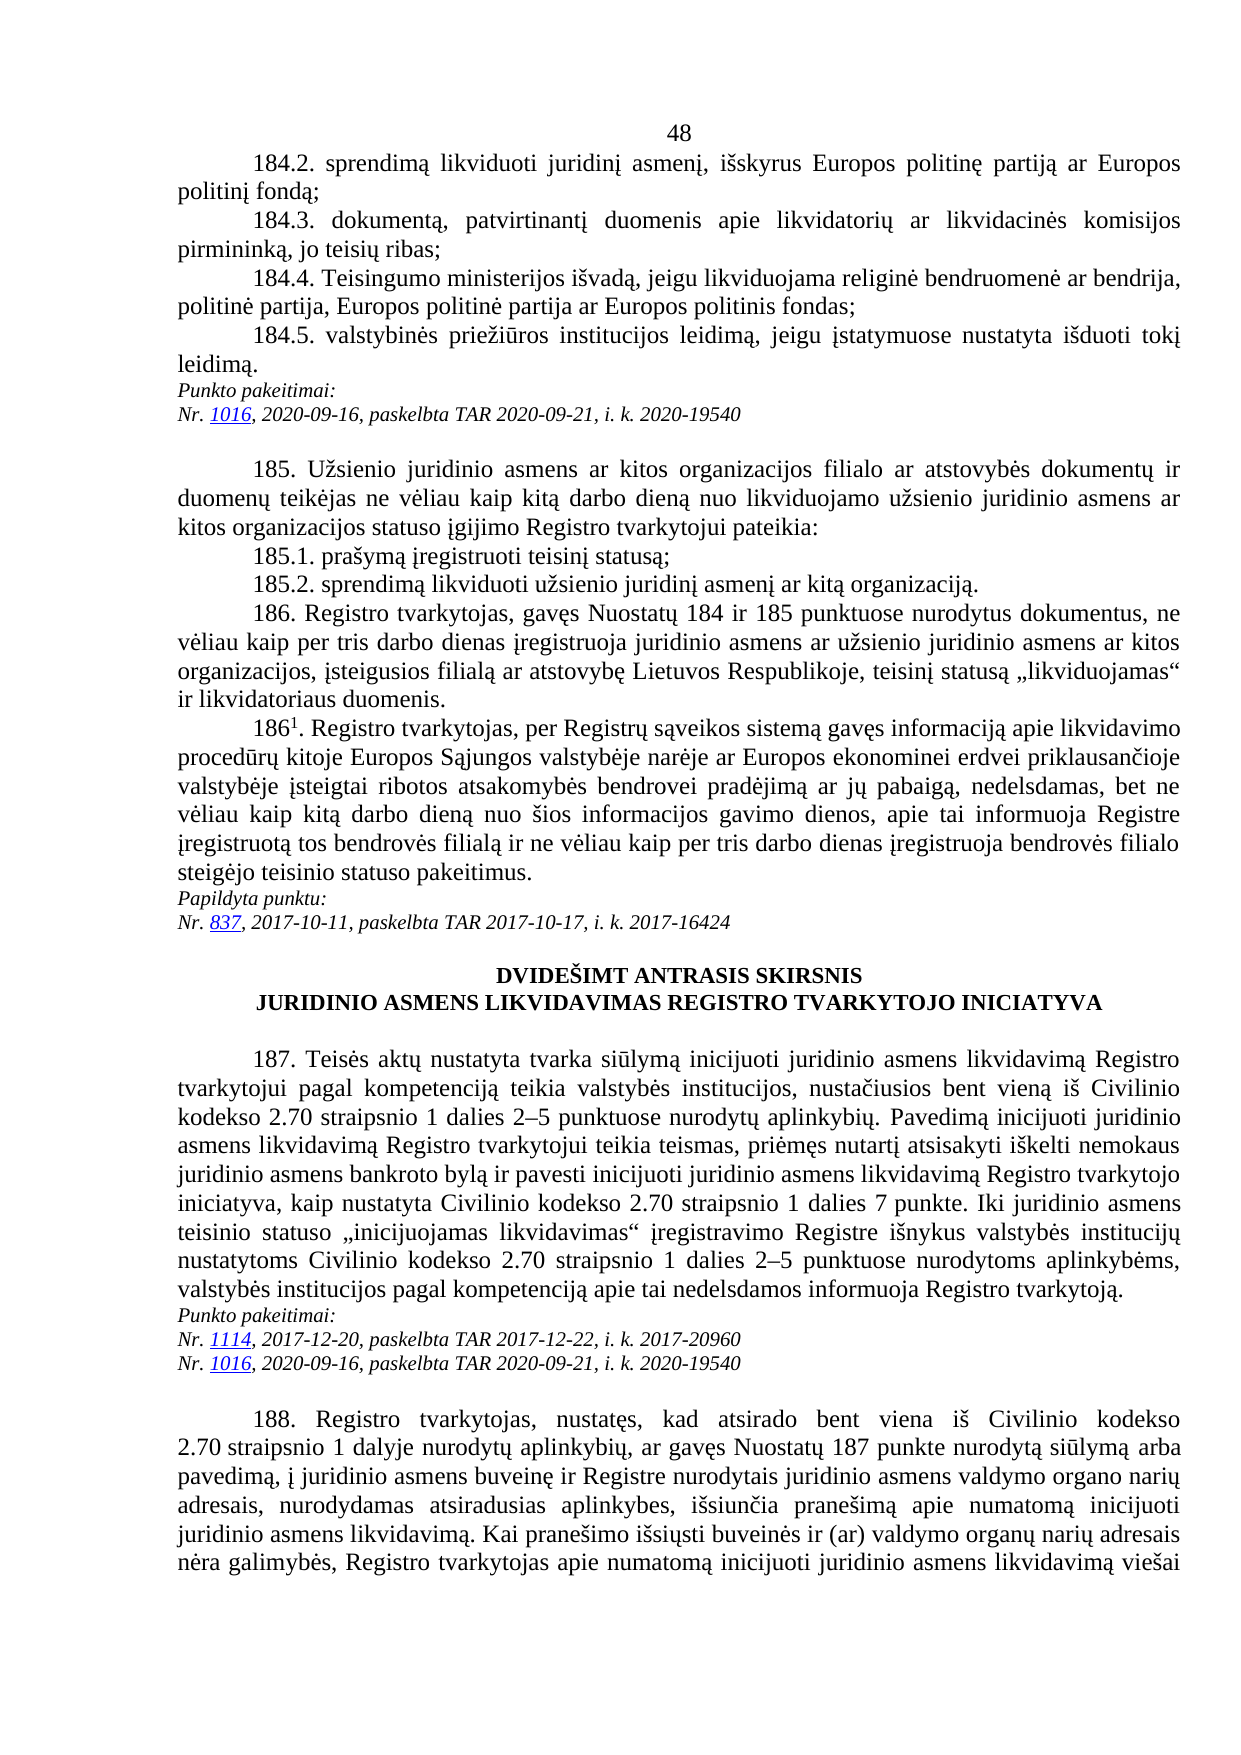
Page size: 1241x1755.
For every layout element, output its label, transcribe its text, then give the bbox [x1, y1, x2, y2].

text Papildyta punktu: [177, 886, 1181, 910]
text 185.2. sprendimą likviduoti užsienio juridinį asmenį ar kitą organizaciją. [177, 569, 1181, 598]
text 184.4. Teisingumo ministerijos išvadą, jeigu likviduojama religinė bendruomenė ar bendrija, politinė partija, Europos politinė partija ar Europos politinis fondas; [177, 263, 1181, 320]
text 184.2. sprendimą likviduoti juridinį asmenį, išskyrus Europos politinę partiją ar Europos politinį fondą; [177, 148, 1181, 205]
text 184.5. valstybinės priežiūros institucijos leidimą, jeigu įstatymuose nustatyta išduoti tokį leidimą. [177, 320, 1181, 378]
text 187. Teisės aktų nustatyta tvarka siūlymą inicijuoti juridinio asmens likvidavimą Registro tvarkytojui pagal kompetenciją teikia valstybės institucijos, nustačiusios bent vieną iš Civilinio kodekso 2.70 straipsnio 1 dalies 2–5 punktuose nurodytų aplinkybių. Pavedimą inicijuoti juridinio asmens likvidavimą Registro tvarkytojui teikia teismas, priėmęs nutartį atsisakyti iškelti nemokaus juridinio asmens bankroto bylą ir pavesti inicijuoti juridinio asmens likvidavimą Registro tvarkytojo iniciatyva, kaip nustatyta Civilinio kodekso 2.70 straipsnio 1 dalies 7 punkte. Iki juridinio asmens teisinio statuso „inicijuojamas likvidavimas“ įregistravimo Registre išnykus valstybės institucijų nustatytoms Civilinio kodekso 2.70 straipsnio 1 dalies 2–5 punktuose nurodytoms aplinkybėms, valstybės institucijos pagal kompetenciją apie tai nedelsdamos informuoja Registro tvarkytoją. [177, 1044, 1181, 1303]
text 188. Registro tvarkytojas, nustatęs, kad atsirado bent viena iš Civilinio kodekso 2.70 straipsnio 1 dalyje nurodytų aplinkybių, ar gavęs Nuostatų 187 punkte nurodytą siūlymą arba pavedimą, į juridinio asmens buveinę ir Registre nurodytais juridinio asmens valdymo organo narių adresais, nurodydamas atsiradusias aplinkybes, išsiunčia pranešimą apie numatomą inicijuoti juridinio asmens likvidavimą. Kai pranešimo išsiųsti buveinės ir (ar) valdymo organų narių adresais nėra galimybės, Registro tvarkytojas apie numatomą inicijuoti juridinio asmens likvidavimą viešai [177, 1404, 1181, 1576]
text Punkto pakeitimai: [177, 378, 1181, 402]
text DVIDEŠIMT ANTRASIS SKIRSNIS [177, 963, 1181, 989]
text Nr. 1016, 2020-09-16, paskelbta TAR 2020-09-21, i. k. 2020-19540 [177, 1351, 1181, 1375]
text 1861. Registro tvarkytojas, per Registrų sąveikos sistemą gavęs informaciją apie likvidavimo procedūrų kitoje Europos Sąjungos valstybėje narėje ar Europos ekonominei erdvei priklausančioje valstybėje įsteigtai ribotos atsakomybės bendrovei pradėjimą ar jų pabaigą, nedelsdamas, bet ne vėliau kaip kitą darbo dieną nuo šios informacijos gavimo dienos, apie tai informuoja Registre įregistruotą tos bendrovės filialą ir ne vėliau kaip per tris darbo dienas įregistruoja bendrovės filialo steigėjo teisinio statuso pakeitimus. [177, 713, 1181, 886]
text Nr. 1016, 2020-09-16, paskelbta TAR 2020-09-21, i. k. 2020-19540 [177, 402, 1181, 426]
text Punkto pakeitimai: [177, 1303, 1181, 1327]
text 185. Užsienio juridinio asmens ar kitos organizacijos filialo ar atstovybės dokumentų ir duomenų teikėjas ne vėliau kaip kitą darbo dieną nuo likviduojamo užsienio juridinio asmens ar kitos organizacijos statuso įgijimo Registro tvarkytojui pateikia: [177, 454, 1181, 541]
text 184.3. dokumentą, patvirtinantį duomenis apie likvidatorių ar likvidacinės komisijos pirmininką, jo teisių ribas; [177, 205, 1181, 263]
text JURIDINIO ASMENS LIKVIDAVIMAS REGISTRO TVARKYTOJO INICIATYVA [177, 989, 1181, 1015]
text Nr. 837, 2017-10-11, paskelbta TAR 2017-10-17, i. k. 2017-16424 [177, 910, 1181, 934]
text Nr. 1114, 2017-12-20, paskelbta TAR 2017-12-22, i. k. 2017-20960 [177, 1327, 1181, 1351]
text 186. Registro tvarkytojas, gavęs Nuostatų 184 ir 185 punktuose nurodytus dokumentus, ne vėliau kaip per tris darbo dienas įregistruoja juridinio asmens ar užsienio juridinio asmens ar kitos organizacijos, įsteigusios filialą ar atstovybę Lietuvos Respublikoje, teisinį statusą „likviduojamas“ ir likvidatoriaus duomenis. [177, 598, 1181, 713]
text 185.1. prašymą įregistruoti teisinį statusą; [177, 541, 1181, 569]
